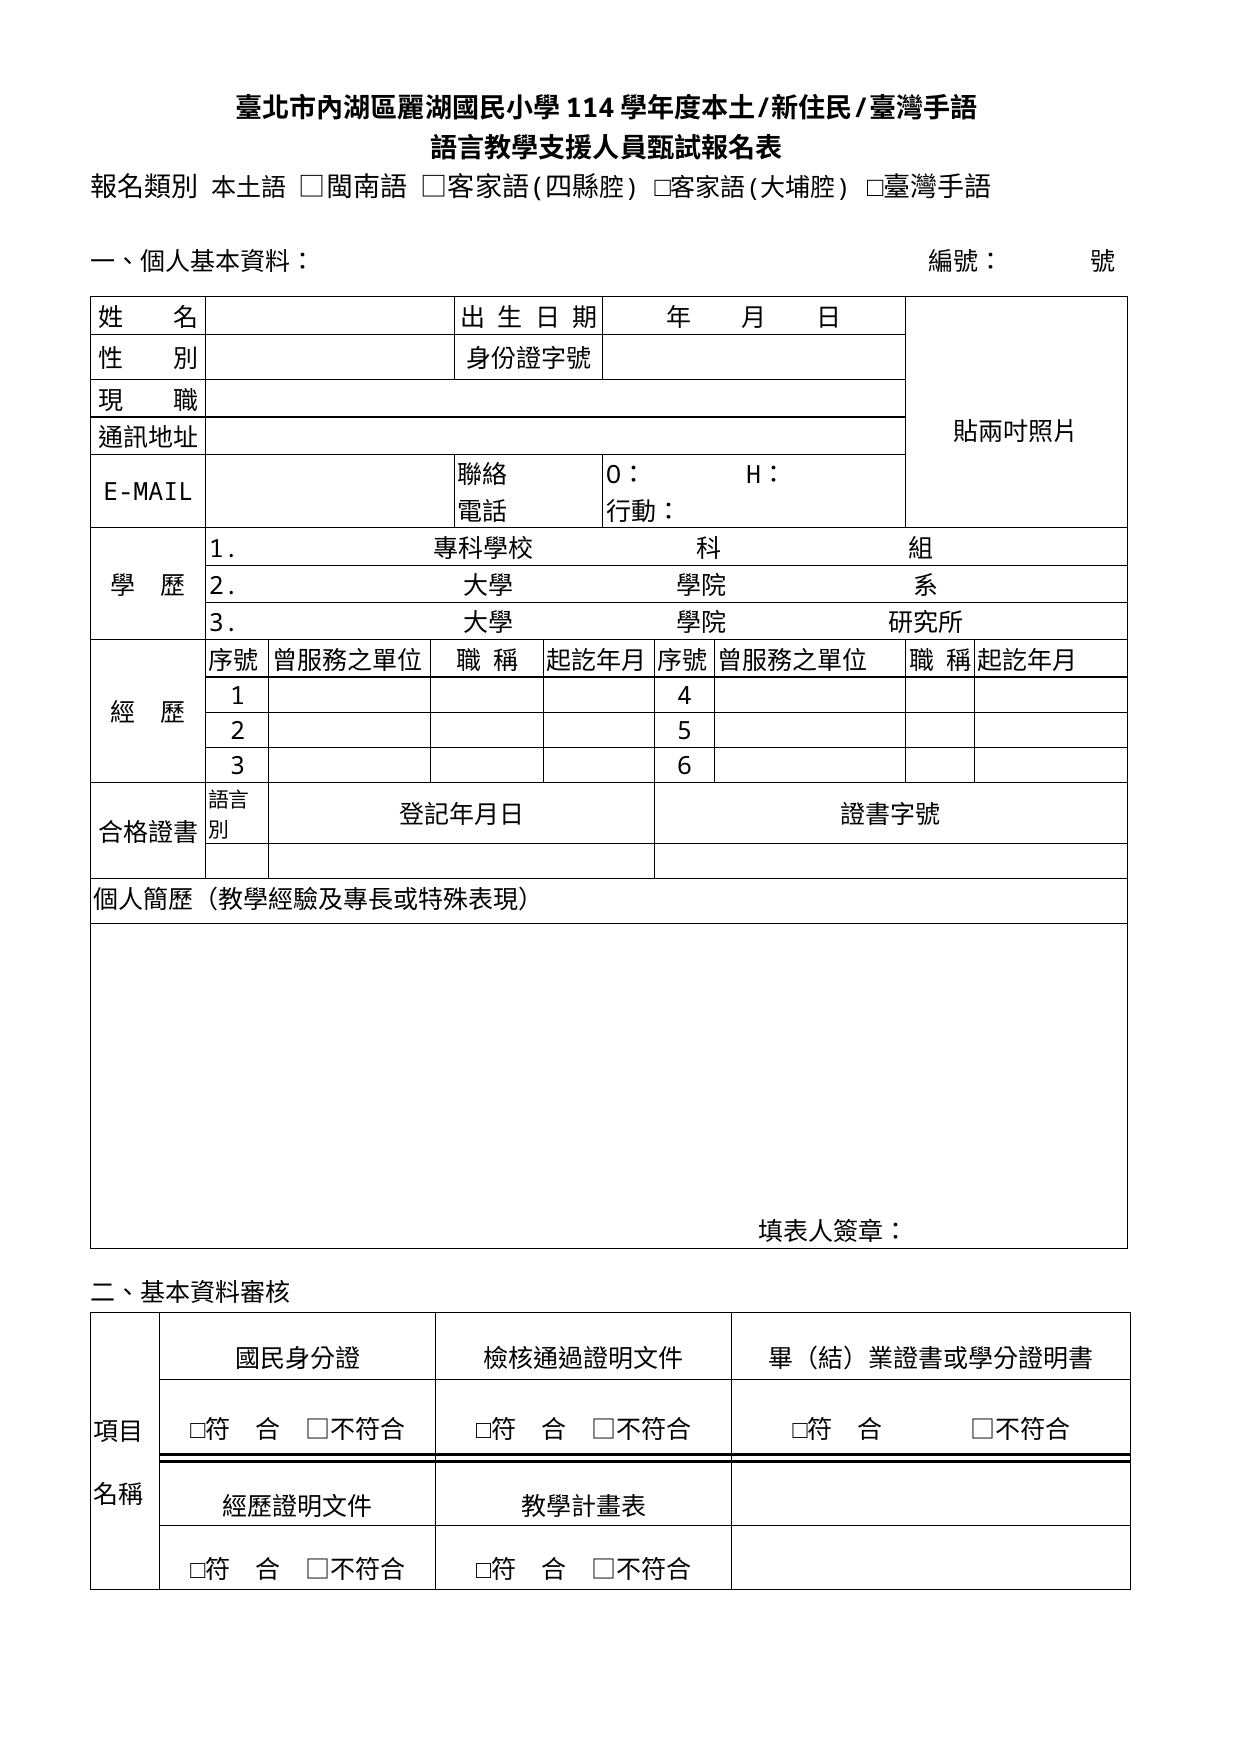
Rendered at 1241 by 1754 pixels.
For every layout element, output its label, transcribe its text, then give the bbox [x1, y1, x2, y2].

table_cell [431, 713, 543, 747]
table_cell □符 合 □不符合 [436, 1380, 731, 1453]
table_cell 曾服務之單位 [269, 640, 430, 676]
table_cell □符 合 □不符合 [436, 1526, 731, 1589]
table_header 畢（結）業證書或學分證明書 [732, 1313, 1130, 1379]
table_cell 語言別 [206, 783, 268, 843]
table_header 檢核通過證明文件 [436, 1313, 731, 1379]
table_cell [206, 844, 268, 878]
table_header 國民身分證 [160, 1313, 435, 1379]
text 語言教學支援人員甄試報名表 [90, 126, 1122, 165]
table_cell 曾服務之單位 [715, 640, 905, 676]
text 一、個人基本資料： 編號： 號 [90, 241, 1122, 277]
table_cell 職 稱 [906, 640, 974, 676]
table_cell 聯絡 電話 [455, 455, 602, 527]
table_cell [436, 1456, 731, 1460]
table_cell 起訖年月 [544, 640, 654, 676]
table_cell [715, 678, 905, 712]
table_cell [206, 455, 454, 527]
table_cell [732, 1526, 1130, 1589]
table_cell 3. 大學 學院 研究所 [206, 603, 1127, 639]
table_cell [732, 1463, 1130, 1525]
table_cell [269, 748, 430, 782]
table_cell 身份證字號 [455, 335, 602, 379]
table_cell 職 稱 [431, 640, 543, 676]
table_cell [431, 678, 543, 712]
table_cell [975, 748, 1127, 782]
table_cell 現 職 [91, 380, 205, 416]
table_cell 合格證書 [91, 783, 205, 878]
table_cell [269, 713, 430, 747]
table_header [206, 297, 454, 333]
table_cell E-MAIL [91, 455, 205, 527]
table_cell 通訊地址 [91, 418, 205, 454]
table_cell [269, 844, 654, 878]
table_header 出 生 日 期 [455, 297, 602, 333]
table_cell 1. 專科學校 科 組 [206, 528, 1127, 564]
table_cell 經歷證明文件 [160, 1463, 435, 1525]
table_cell 教學計畫表 [436, 1463, 731, 1525]
table_cell 性 別 [91, 335, 205, 379]
table_cell 1 [206, 678, 268, 712]
table_cell [160, 1456, 435, 1460]
table_cell 證書字號 [655, 783, 1127, 843]
table_cell □符 合 □不符合 [160, 1526, 435, 1589]
table_cell [431, 748, 543, 782]
table_cell [715, 748, 905, 782]
table_cell 個人簡歷（教學經驗及專長或特殊表現） [91, 879, 1127, 923]
table_cell [206, 418, 905, 454]
table_cell [206, 335, 454, 379]
table_cell [975, 678, 1127, 712]
table_header 貼兩吋照片 [906, 297, 1127, 527]
table_header 年 月 日 [603, 297, 905, 333]
table_cell 序號 [206, 640, 268, 676]
table_cell 3 [206, 748, 268, 782]
table_cell 起訖年月 [975, 640, 1127, 676]
table_cell 4 [655, 678, 714, 712]
table_cell [732, 1456, 1130, 1460]
table_cell 經 歷 [91, 640, 205, 782]
table_cell [655, 844, 1127, 878]
table_cell [544, 713, 654, 747]
table_cell 5 [655, 713, 714, 747]
text 臺北市內湖區麗湖國民小學114學年度本土/新住民/臺灣手語 [90, 86, 1122, 126]
text 二、基本資料審核 [90, 1249, 1122, 1312]
table_cell 填表人簽章： [91, 924, 1127, 1248]
table_cell [206, 380, 905, 416]
table_cell [975, 713, 1127, 747]
table_cell 登記年月日 [269, 783, 654, 843]
table_cell 學 歷 [91, 528, 205, 639]
table_cell [715, 713, 905, 747]
table_cell [603, 335, 905, 379]
table_cell 6 [655, 748, 714, 782]
table_cell 2. 大學 學院 系 [206, 566, 1127, 602]
table_header 姓 名 [91, 297, 205, 333]
table_cell □符 合 □不符合 [732, 1380, 1130, 1453]
table_cell O： H： 行動： [603, 455, 905, 527]
table_header 項目名稱 [91, 1313, 159, 1589]
table_cell [906, 678, 974, 712]
table_cell [544, 748, 654, 782]
text 報名類別 本土語 □閩南語 □客家語(四縣腔) □客家語(大埔腔) □臺灣手語 [90, 165, 1122, 204]
table_cell [269, 678, 430, 712]
table_cell □符 合 □不符合 [160, 1380, 435, 1453]
table_cell [906, 748, 974, 782]
table_cell [544, 678, 654, 712]
table_cell 序號 [655, 640, 714, 676]
table_cell 2 [206, 713, 268, 747]
table_cell [906, 713, 974, 747]
